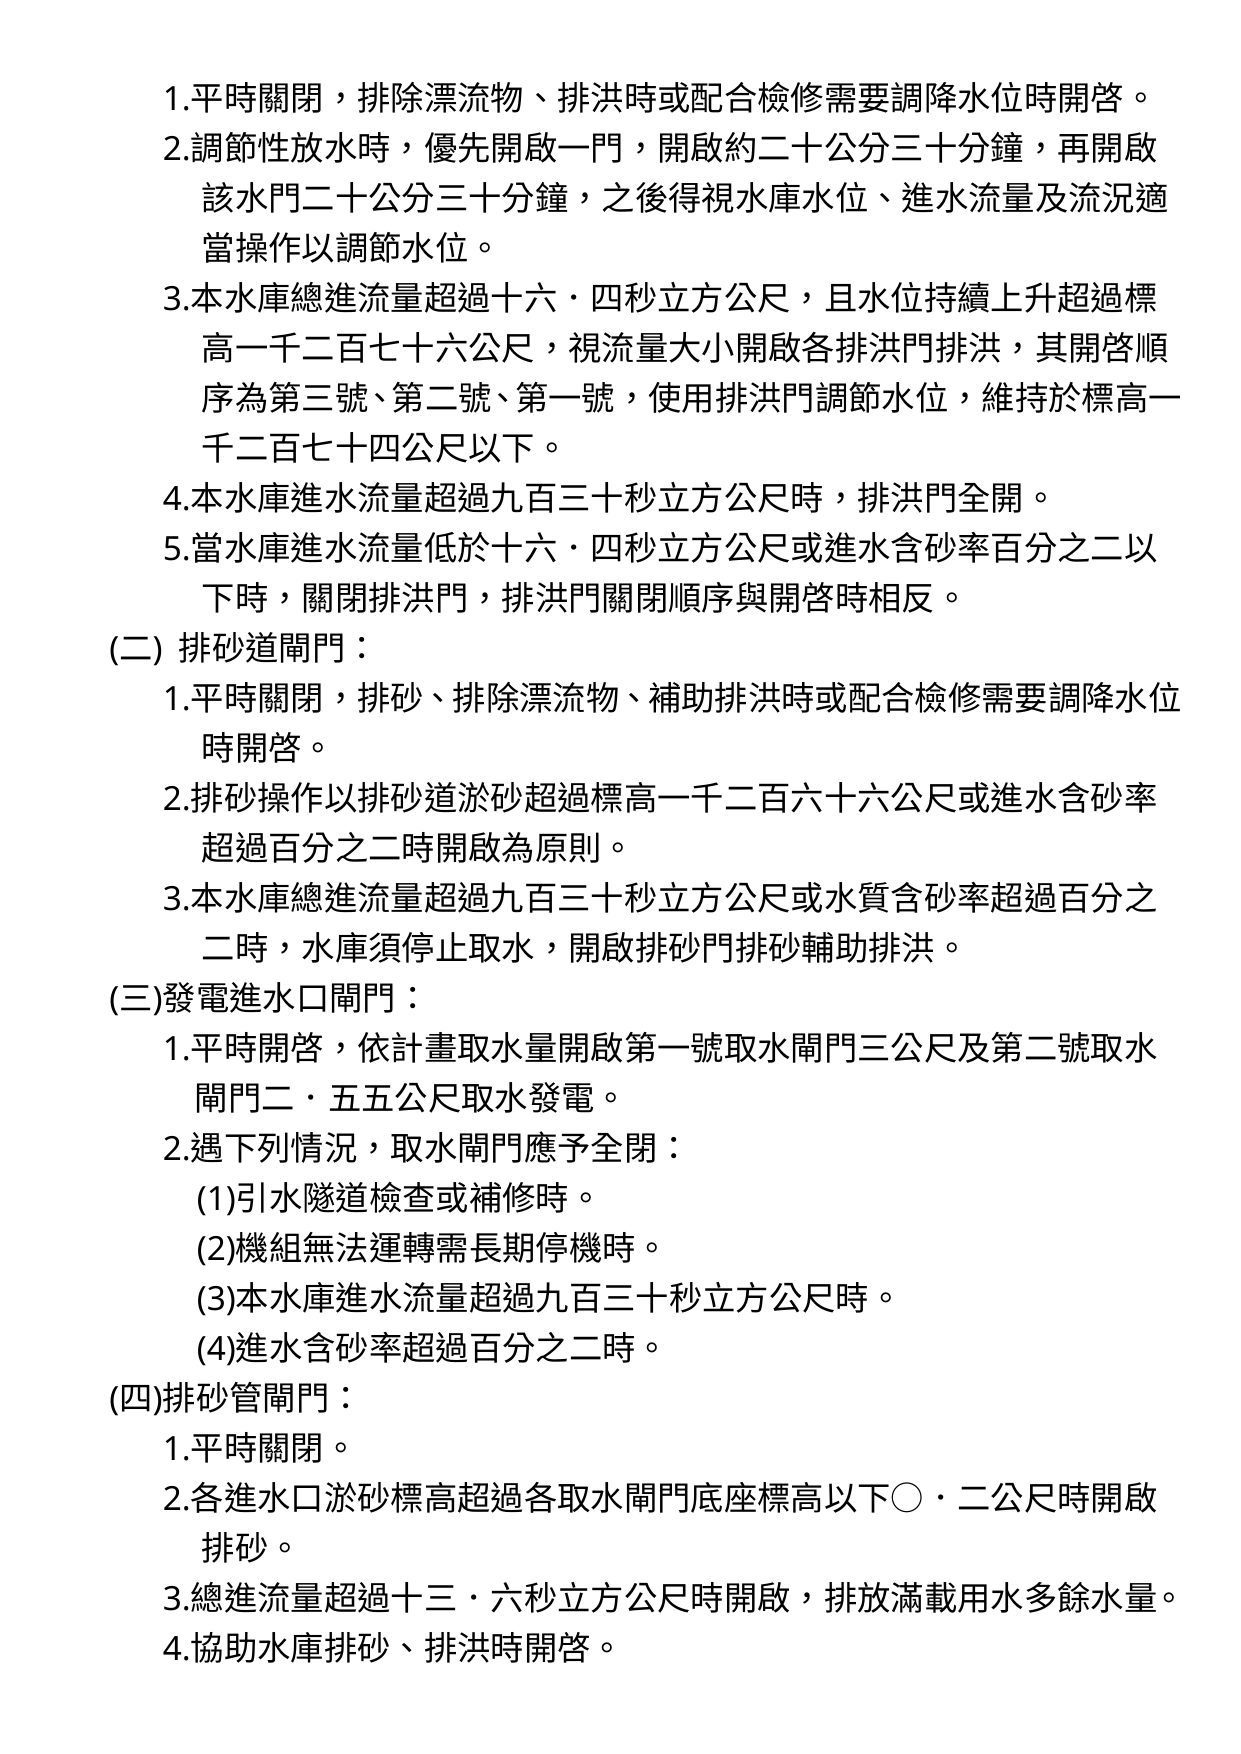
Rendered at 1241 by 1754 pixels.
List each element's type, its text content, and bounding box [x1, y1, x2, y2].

text 1.平時關閉，排砂、排除漂流物、補助排洪時或配合檢修需要調降水位時開啓。 [163, 671, 1181, 771]
text (2)機組無法運轉需長期停機時。 [197, 1221, 1181, 1271]
text 3.本水庫總進流量超過九百三十秒立方公尺或水質含砂率超過百分之二時，水庫須停止取水，開啟排砂門排砂輔助排洪。 [163, 871, 1181, 971]
list 排砂管閘門： [109, 1371, 1181, 1421]
text (3)本水庫進水流量超過九百三十秒立方公尺時。 [197, 1271, 1181, 1321]
text 3.總進流量超過十三．六秒立方公尺時開啟，排放滿載用水多餘水量。 [163, 1571, 1181, 1621]
list 排砂道閘門： [109, 621, 1181, 671]
text 5.當水庫進水流量低於十六．四秒立方公尺或進水含砂率百分之二以下時，關閉排洪門，排洪門關閉順序與開啓時相反。 [163, 521, 1181, 621]
text 4.本水庫進水流量超過九百三十秒立方公尺時，排洪門全開。 [163, 471, 1181, 521]
text 1.平時關閉，排除漂流物、排洪時或配合檢修需要調降水位時開啓。 [163, 71, 1181, 121]
text 2.調節性放水時，優先開啟一門，開啟約二十公分三十分鐘，再開啟該水門二十公分三十分鐘，之後得視水庫水位、進水流量及流況適當操作以調節水位。 [163, 121, 1181, 271]
text 3.本水庫總進流量超過十六．四秒立方公尺，且水位持續上升超過標高一千二百七十六公尺，視流量大小開啟各排洪門排洪，其開啓順序為第三號、第二號、第一號，使用排洪門調節水位，維持於標高一千二百七十四公尺以下。 [163, 271, 1181, 471]
text (4)進水含砂率超過百分之二時。 [197, 1321, 1181, 1371]
text 2.排砂操作以排砂道淤砂超過標高一千二百六十六公尺或進水含砂率超過百分之二時開啟為原則。 [163, 771, 1181, 871]
text 2.遇下列情況，取水閘門應予全閉： [163, 1121, 1181, 1171]
text 1.平時開啓，依計畫取水量開啟第一號取水閘門三公尺及第二號取水閘門二．五五公尺取水發電。 [163, 1021, 1181, 1121]
text 4.協助水庫排砂、排洪時開啓。 [163, 1621, 1181, 1671]
text (1)引水隧道檢查或補修時。 [197, 1171, 1181, 1221]
text 1.平時關閉。 [163, 1421, 1181, 1471]
text 2.各進水口淤砂標高超過各取水閘門底座標高以下○．二公尺時開啟排砂。 [163, 1471, 1181, 1571]
list 發電進水口閘門： [109, 971, 1181, 1021]
